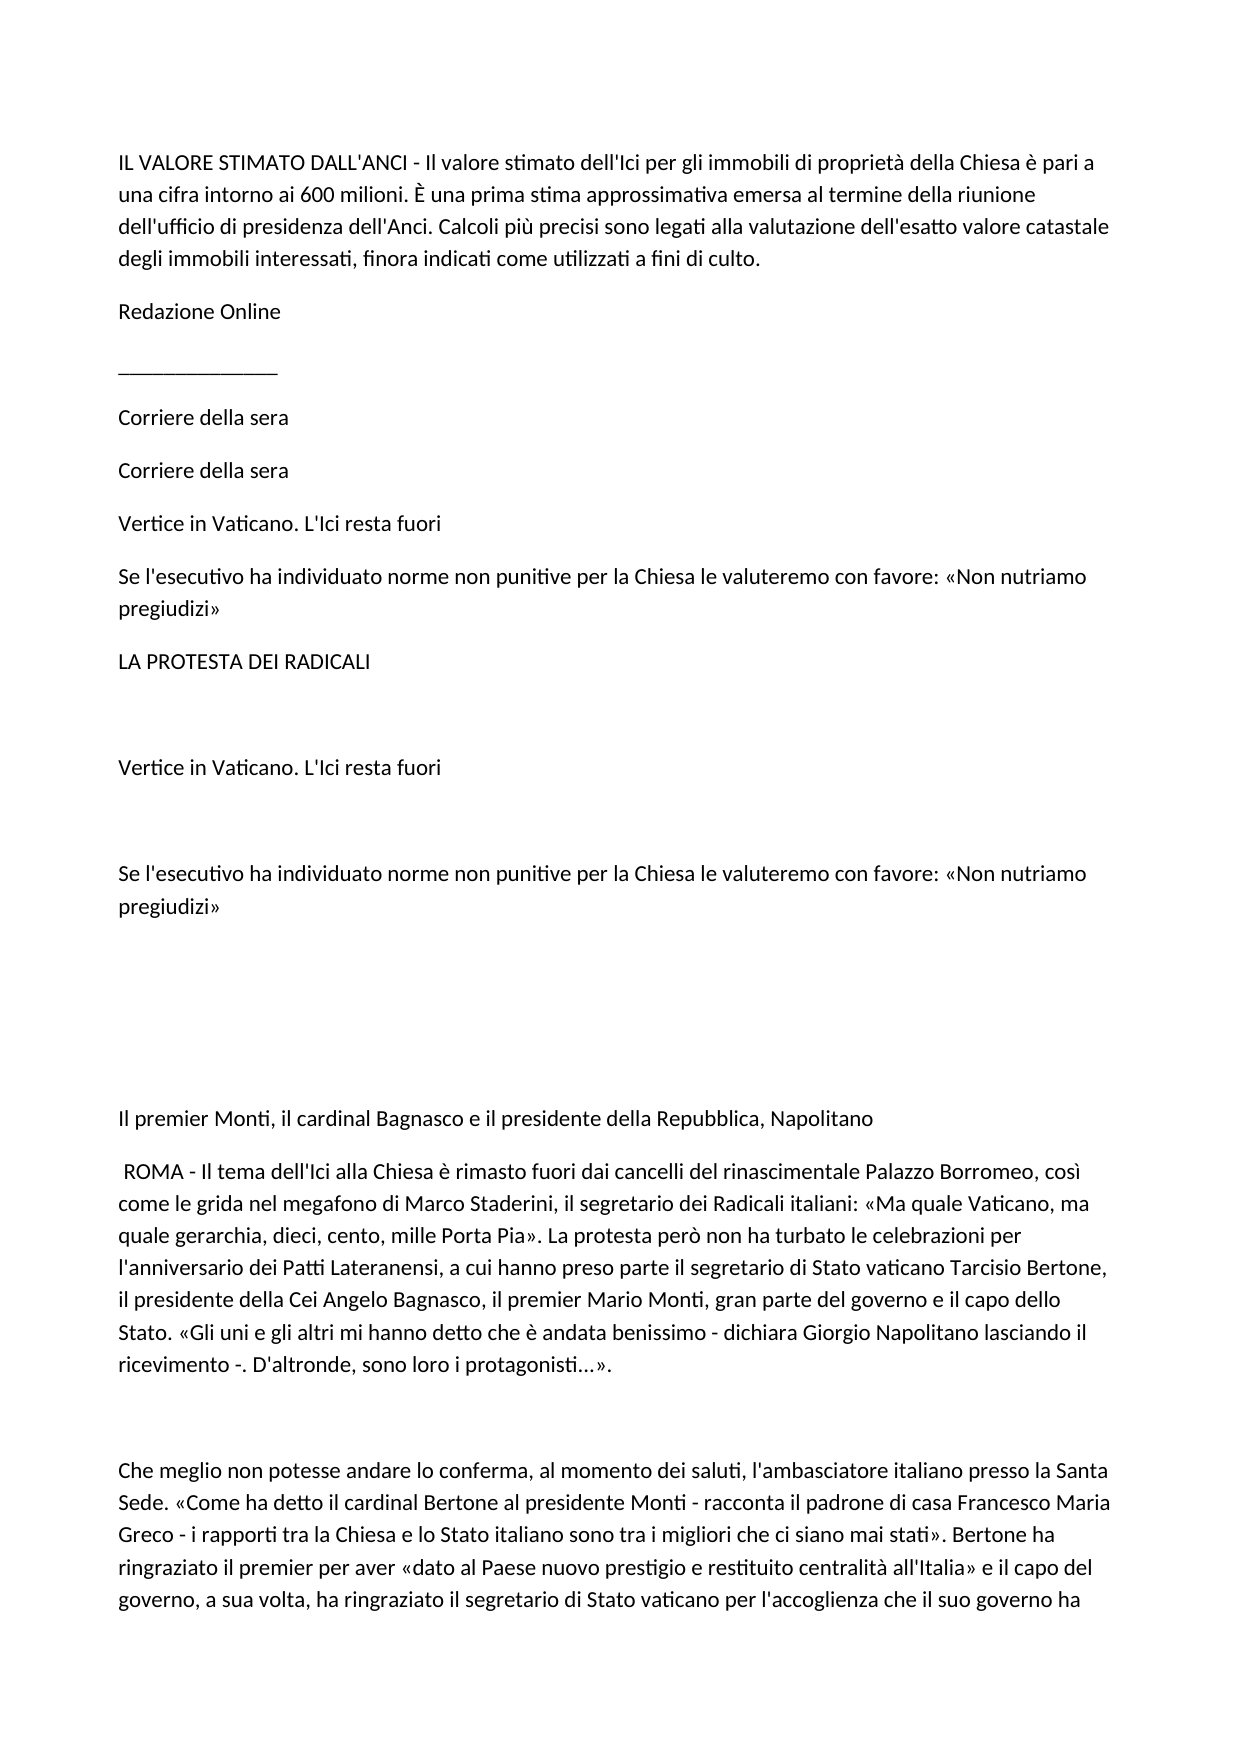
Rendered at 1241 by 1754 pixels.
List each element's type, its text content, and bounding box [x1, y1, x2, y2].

text LA PROTESTA DEI RADICALI [118, 647, 1122, 676]
text ROMA - Il tema dell'Ici alla Chiesa è rimasto fuori dai cancelli del rinascimentale Palazzo Borromeo, così come le grida nel megafono di Marco Staderini, il segretario dei Radicali italiani: «Ma quale Vaticano, ma quale gerarchia, dieci, cento, mille Porta Pia». La protesta però non ha turbato le celebrazioni per l'anniversario dei Patti Lateranensi, a cui hanno preso parte il segretario di Stato vaticano Tarcisio Bertone, il presidente della Cei Angelo Bagnasco, il premier Mario Monti, gran parte del governo e il capo dello Stato. «Gli uni e gli altri mi hanno detto che è andata benissimo - dichiara Giorgio Napolitano lasciando il ricevimento -. D'altronde, sono loro i protagonisti...». [118, 1157, 1122, 1378]
text Redazione Online [118, 297, 1122, 325]
text IL VALORE STIMATO DALL'ANCI - Il valore stimato dell'Ici per gli immobili di proprietà della Chiesa è pari a una cifra intorno ai 600 milioni. È una prima stima approssimativa emersa al termine della riunione dell'ufficio di presidenza dell'Anci. Calcoli più precisi sono legati alla valutazione dell'esatto valore catastale degli immobili interessati, finora indicati come utilizzati a fini di culto. [118, 148, 1122, 272]
text Vertice in Vaticano. L'Ici resta fuori [118, 509, 1122, 537]
text ______________ [118, 350, 1122, 378]
text Che meglio non potesse andare lo conferma, al momento dei saluti, l'ambasciatore italiano presso la Santa Sede. «Come ha detto il cardinal Bertone al presidente Monti - racconta il padrone di casa Francesco Maria Greco - i rapporti tra la Chiesa e lo Stato italiano sono tra i migliori che ci siano mai stati». Bertone ha ringraziato il premier per aver «dato al Paese nuovo prestigio e restituito centralità all'Italia» e il capo del governo, a sua volta, ha ringraziato il segretario di Stato vaticano per l'accoglienza che il suo governo ha [118, 1456, 1122, 1613]
text Vertice in Vaticano. L'Ici resta fuori [118, 753, 1122, 782]
text Se l'esecutivo ha individuato norme non punitive per la Chiesa le valuteremo con favore: «Non nutriamo pregiudizi» [118, 562, 1122, 622]
text Corriere della sera [118, 456, 1122, 484]
text Il premier Monti, il cardinal Bagnasco e il presidente della Repubblica, Napolitano [118, 1104, 1122, 1132]
text Se l'esecutivo ha individuato norme non punitive per la Chiesa le valuteremo con favore: «Non nutriamo pregiudizi» [118, 859, 1122, 920]
text Corriere della sera [118, 403, 1122, 431]
